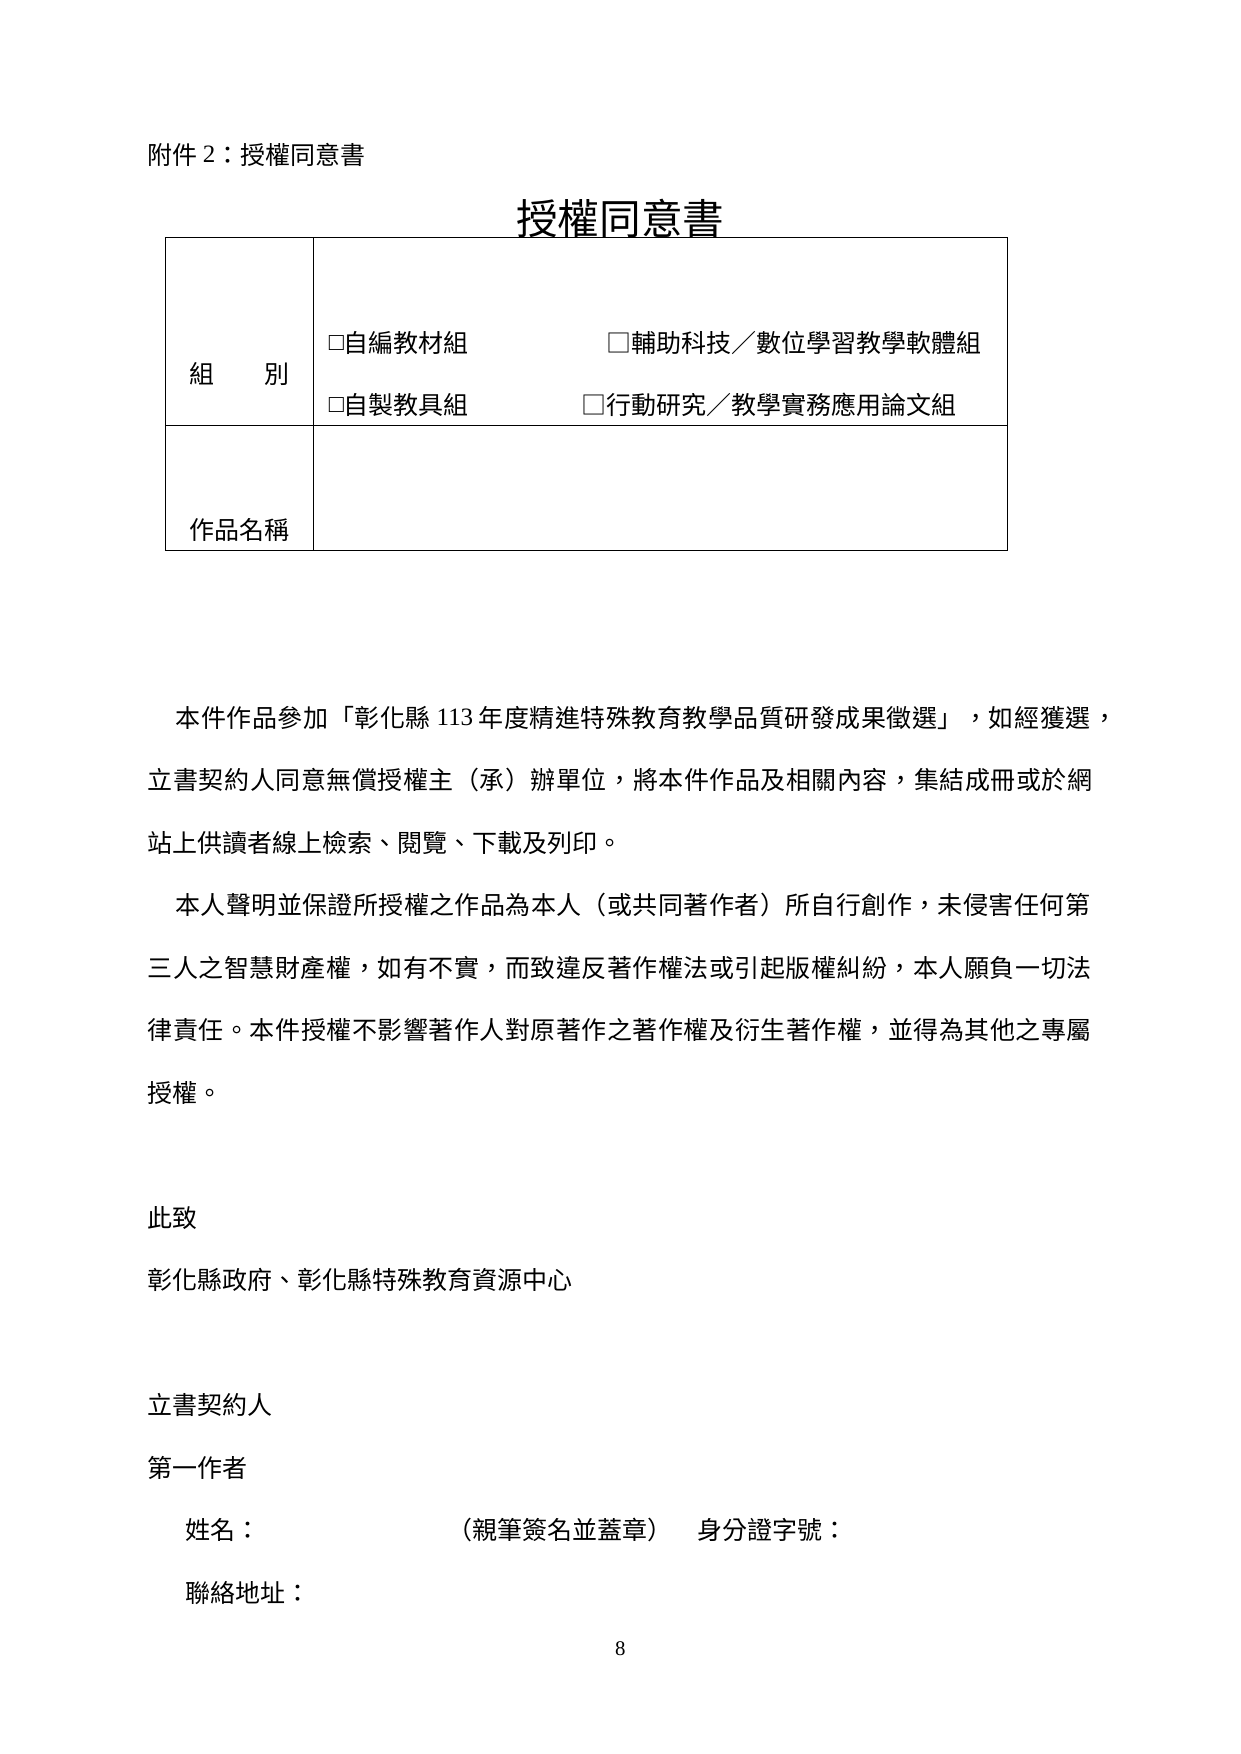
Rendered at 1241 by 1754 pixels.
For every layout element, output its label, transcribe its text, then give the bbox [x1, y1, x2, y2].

text 授權同意書 [148, 175, 1092, 237]
text 本件作品參加「彰化縣113年度精進特殊教育教學品質研發成果徵選」，如經獲選，立書契約人同意無償授權主（承）辦單位，將本件作品及相關內容，集結成冊或於網站上供讀者線上檢索、閱覽、下載及列印。 [148, 675, 1092, 862]
table_cell 作品名稱 [166, 426, 313, 550]
table_header 組 別 [166, 238, 313, 425]
text 聯絡地址： [148, 1550, 1092, 1612]
table_cell [314, 426, 1007, 550]
text 本人聲明並保證所授權之作品為本人（或共同著作者）所自行創作，未侵害任何第三人之智慧財產權，如有不實，而致違反著作權法或引起版權糾紛，本人願負一切法律責任。本件授權不影響著作人對原著作之著作權及衍生著作權，並得為其他之專屬授權。 [148, 862, 1092, 1112]
text 附件2：授權同意書 [148, 112, 1092, 175]
text 彰化縣政府、彰化縣特殊教育資源中心 [148, 1237, 1092, 1300]
text 此致 [148, 1175, 1092, 1237]
table_header □自編教材組 □輔助科技／數位學習教學軟體組 □自製教具組 □行動研究／教學實務應用論文組 [314, 238, 1007, 425]
text 姓名： （親筆簽名並蓋章） 身分證字號： [148, 1487, 1092, 1550]
text 立書契約人 [148, 1362, 1092, 1425]
text 第一作者 [148, 1425, 1092, 1487]
